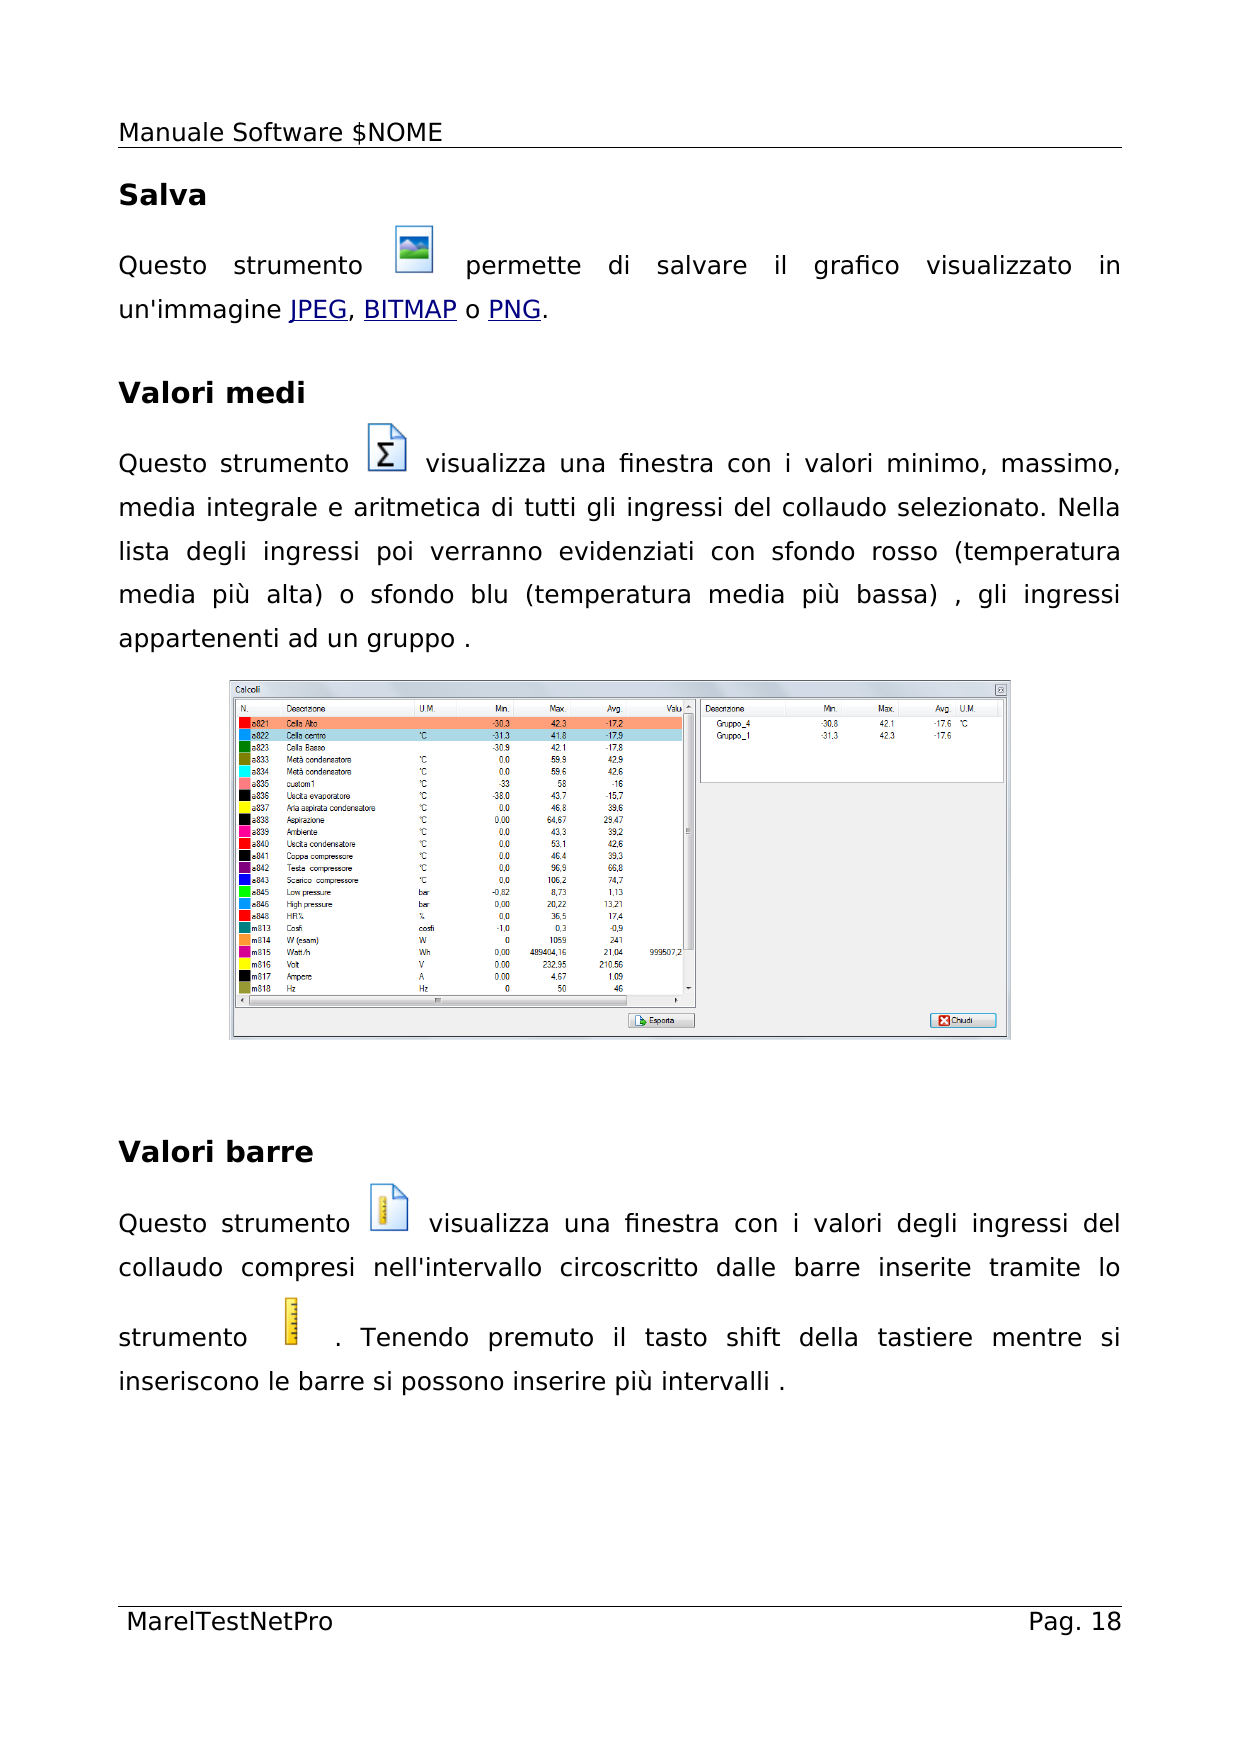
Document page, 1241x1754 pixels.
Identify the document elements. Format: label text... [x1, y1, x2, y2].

picture [389, 224, 440, 275]
subtitle Salva [118, 178, 1122, 212]
text Questo strumento visualizza una finestra con i valori degli ingressi del collaudo compresi nell'intervallo circoscritto dalle barre inserite tramite lo strumento . Tenendo premuto il tasto shift della tastiere mentre si inseriscono le barre si possono inserire più intervalli . [118, 1182, 1122, 1396]
picture [362, 422, 413, 473]
text Questo strumento permette di salvare il grafico visualizzato in un'immagine JPEG, BITMAP o PNG. [118, 224, 1122, 324]
picture [229, 680, 1011, 1040]
subtitle Valori barre [118, 1136, 1122, 1170]
picture [364, 1182, 415, 1233]
subtitle Valori medi [118, 376, 1122, 410]
picture [266, 1296, 317, 1347]
text Questo strumento visualizza una finestra con i valori minimo, massimo, media integrale e aritmetica di tutti gli ingressi del collaudo selezionato. Nella lista degli ingressi poi verranno evidenziati con sfondo rosso (temperatura media più alta) o sfondo blu (temperatura media più bassa) , gli ingressi appartenenti ad un gruppo . [118, 422, 1122, 653]
